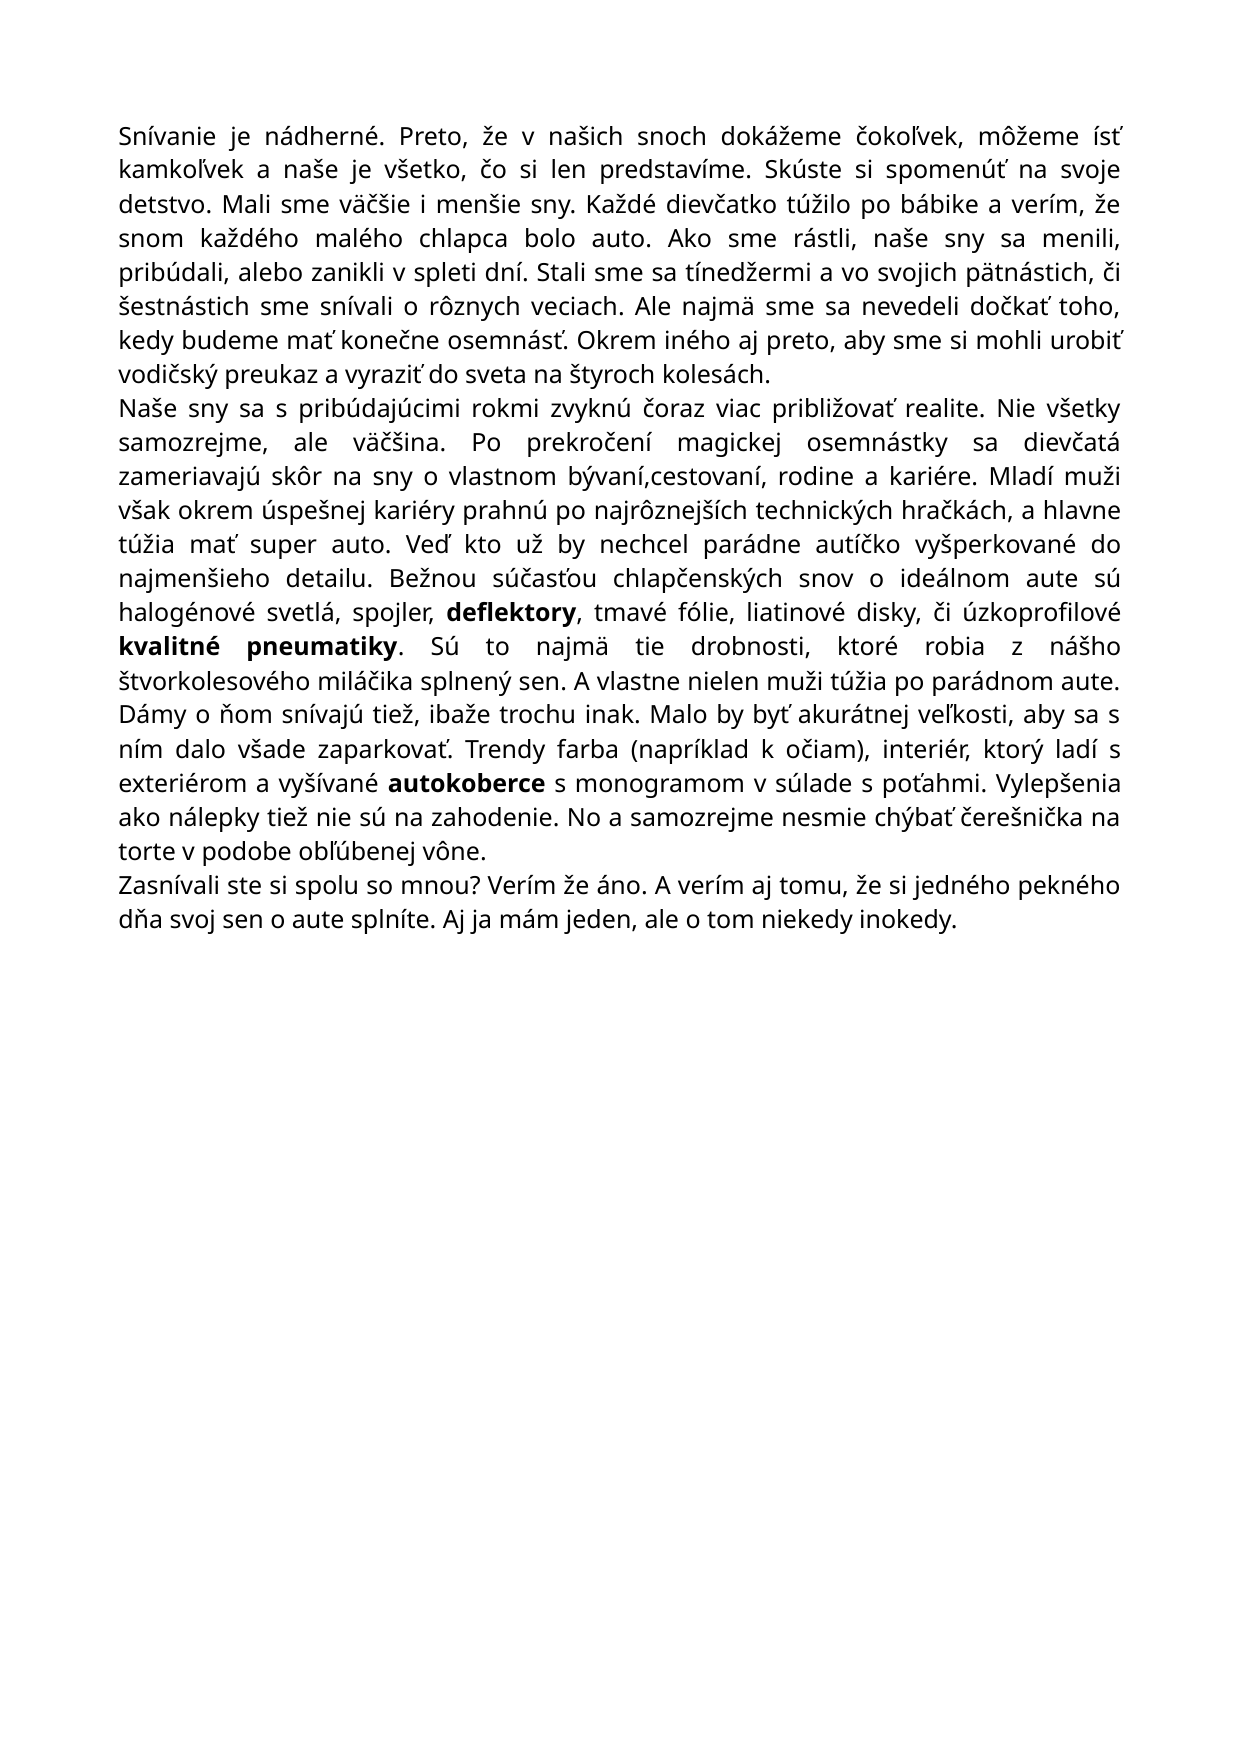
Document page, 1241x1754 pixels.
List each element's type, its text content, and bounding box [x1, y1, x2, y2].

text Zasnívali ste si spolu so mnou? Verím že áno. A verím aj tomu, že si jedného pekného dňa svoj sen o aute splníte. Aj ja mám jeden, ale o tom niekedy inokedy. [118, 867, 1122, 936]
text Naše sny sa s pribúdajúcimi rokmi zvyknú čoraz viac približovať realite. Nie všetky samozrejme, ale väčšina. Po prekročení magickej osemnástky sa dievčatá zameriavajú skôr na sny o vlastnom bývaní,cestovaní, rodine a kariére. Mladí muži však okrem úspešnej kariéry prahnú po najrôznejších technických hračkách, a hlavne túžia mať super auto. Veď kto už by nechcel parádne autíčko vyšperkované do najmenšieho detailu. Bežnou súčasťou chlapčenských snov o ideálnom aute sú halogénové svetlá, spojler, deflektory, tmavé fólie, liatinové disky, či úzkoprofilové kvalitné pneumatiky. Sú to najmä tie drobnosti, ktoré robia z nášho štvorkolesového miláčika splnený sen. A vlastne nielen muži túžia po parádnom aute. Dámy o ňom snívajú tiež, ibaže trochu inak. Malo by byť akurátnej veľkosti, aby sa s ním dalo všade zaparkovať. Trendy farba (napríklad k očiam), interiér, ktorý ladí s exteriérom a vyšívané autokoberce s monogramom v súlade s poťahmi. Vylepšenia ako nálepky tiež nie sú na zahodenie. No a samozrejme nesmie chýbať čerešnička na torte v podobe obľúbenej vône. [118, 391, 1122, 867]
text Snívanie je nádherné. Preto, že v našich snoch dokážeme čokoľvek, môžeme ísť kamkoľvek a naše je všetko, čo si len predstavíme. Skúste si spomenúť na svoje detstvo. Mali sme väčšie i menšie sny. Každé dievčatko túžilo po bábike a verím, že snom každého malého chlapca bolo auto. Ako sme rástli, naše sny sa menili, pribúdali, alebo zanikli v spleti dní. Stali sme sa tínedžermi a vo svojich pätnástich, či šestnástich sme snívali o rôznych veciach. Ale najmä sme sa nevedeli dočkať toho, kedy budeme mať konečne osemnásť. Okrem iného aj preto, aby sme si mohli urobiť vodičský preukaz a vyraziť do sveta na štyroch kolesách. [118, 118, 1122, 391]
